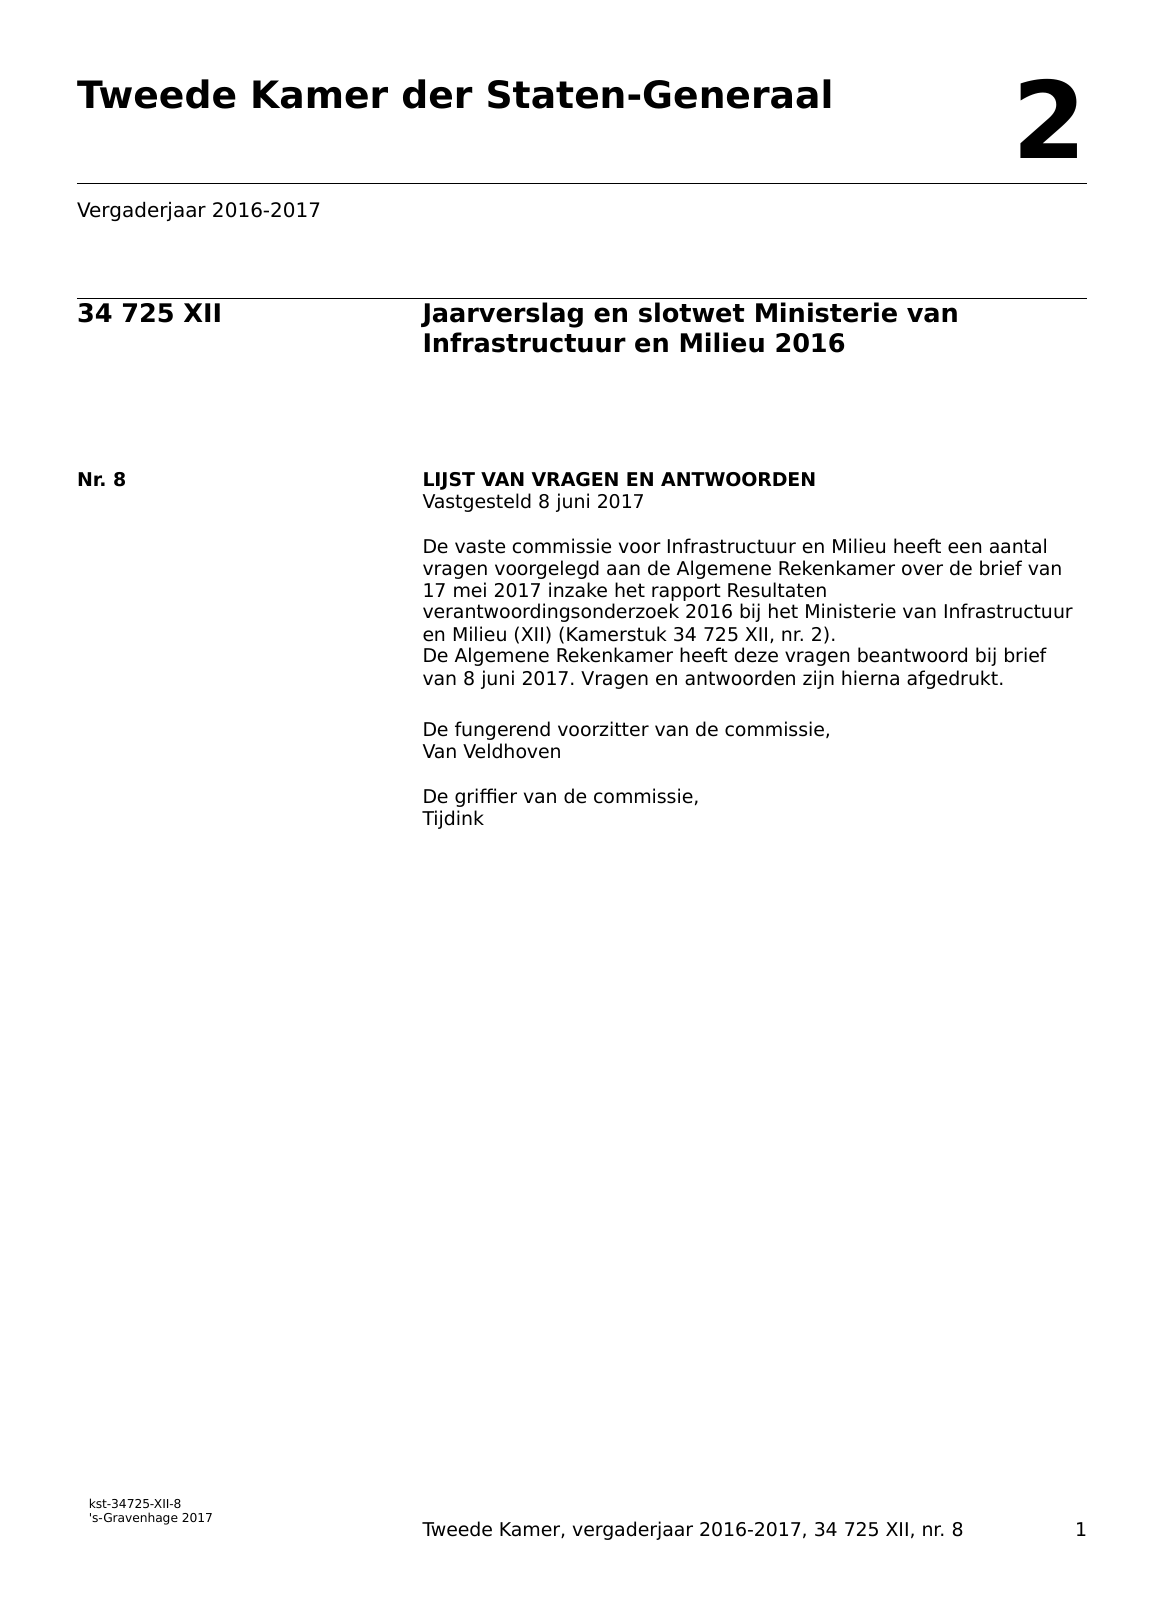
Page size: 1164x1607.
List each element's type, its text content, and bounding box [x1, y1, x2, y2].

text kst-34725-XII-8 [88, 1497, 323, 1511]
text De Algemene Rekenkamer heeft deze vragen beantwoord bij brief van 8 juni 2017. Vragen en antwoorden zijn hierna afgedrukt. [422, 645, 1087, 689]
table_header 2 [886, 59, 1087, 183]
text De fungerend voorzitter van de commissie, Van Veldhoven [422, 719, 1087, 763]
table_cell Vergaderjaar 2016-2017 [77, 184, 1087, 298]
text 's-Gravenhage 2017 [88, 1511, 323, 1525]
subtitle 34 725 XII Jaarverslag en slotwet Ministerie van Infrastructuur en Milieu 2016 [77, 299, 1087, 358]
text Vastgesteld 8 juni 2017 [422, 491, 1087, 513]
subtitle Nr. 8 LIJST VAN VRAGEN EN ANTWOORDEN [77, 469, 1087, 491]
table_header Tweede Kamer der Staten-Generaal [77, 59, 886, 183]
text De vaste commissie voor Infrastructuur en Milieu heeft een aantal vragen voorgelegd aan de Algemene Rekenkamer over de brief van 17 mei 2017 inzake het rapport Resultaten verantwoordingsonderzoek 2016 bij het Ministerie van Infrastructuur en Milieu (XII) (Kamerstuk 34 725 XII, nr. 2). [422, 536, 1087, 645]
text De griffier van de commissie, Tijdink [422, 786, 1087, 829]
